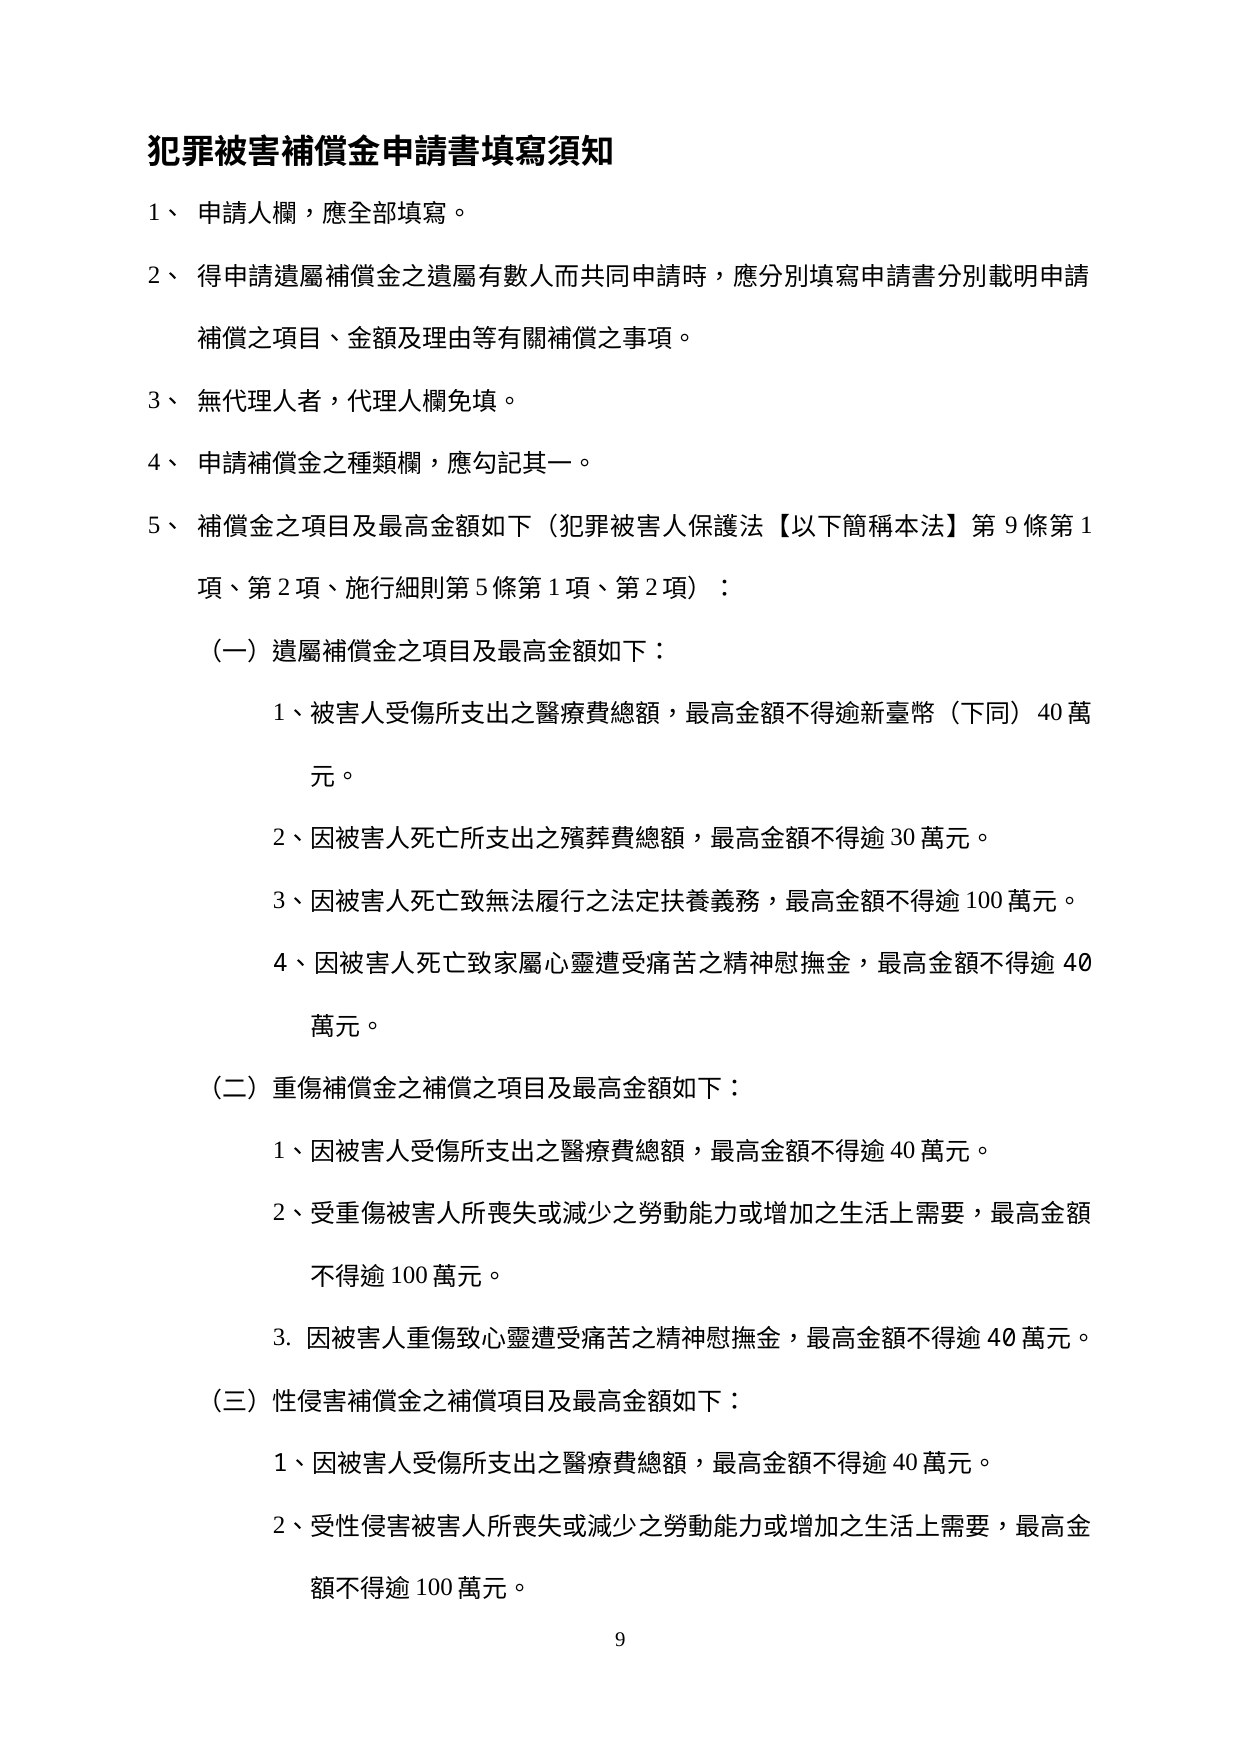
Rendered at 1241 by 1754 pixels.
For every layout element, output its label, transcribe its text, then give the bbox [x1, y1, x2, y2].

text 1、因被害人受傷所支出之醫療費總額，最高金額不得逾40萬元。 [148, 1108, 1092, 1170]
text （三）性侵害補償金之補償項目及最高金額如下： [198, 1358, 1092, 1420]
text 4、因被害人死亡致家屬心靈遭受痛苦之精神慰撫金，最高金額不得逾40萬元。 [273, 920, 1092, 1045]
list 申請補償金之種類欄，應勾記其一。 [148, 420, 1092, 483]
text 2、受重傷被害人所喪失或減少之勞動能力或增加之生活上需要，最高金額不得逾100萬元。 [273, 1170, 1092, 1295]
text 3、因被害人死亡致無法履行之法定扶養義務，最高金額不得逾100萬元。 [223, 858, 1092, 920]
list 補償金之項目及最高金額如下（犯罪被害人保護法【以下簡稱本法】第9條第1項、第2項、施行細則第5條第1項、第2項）： [148, 483, 1092, 608]
text 1、因被害人受傷所支出之醫療費總額，最高金額不得逾40萬元。 [148, 1420, 1092, 1483]
text （二）重傷補償金之補償之項目及最高金額如下： [198, 1045, 1092, 1108]
list 無代理人者，代理人欄免填。 [148, 358, 1092, 420]
text （一）遺屬補償金之項目及最高金額如下： [148, 608, 1092, 670]
list 得申請遺屬補償金之遺屬有數人而共同申請時，應分別填寫申請書分別載明申請補償之項目、金額及理由等有關補償之事項。 [148, 233, 1092, 358]
text 2、受性侵害被害人所喪失或減少之勞動能力或增加之生活上需要，最高金額不得逾100萬元。 [273, 1483, 1092, 1608]
text 3. 因被害人重傷致心靈遭受痛苦之精神慰撫金，最高金額不得逾40萬元。 [273, 1295, 1092, 1358]
text 2、因被害人死亡所支出之殯葬費總額，最高金額不得逾30萬元。 [148, 795, 1092, 858]
text 1、被害人受傷所支出之醫療費總額，最高金額不得逾新臺幣（下同）40萬元。 [273, 670, 1092, 795]
list 申請人欄，應全部填寫。 [148, 170, 1092, 233]
text 犯罪被害補償金申請書填寫須知 [148, 108, 1092, 170]
